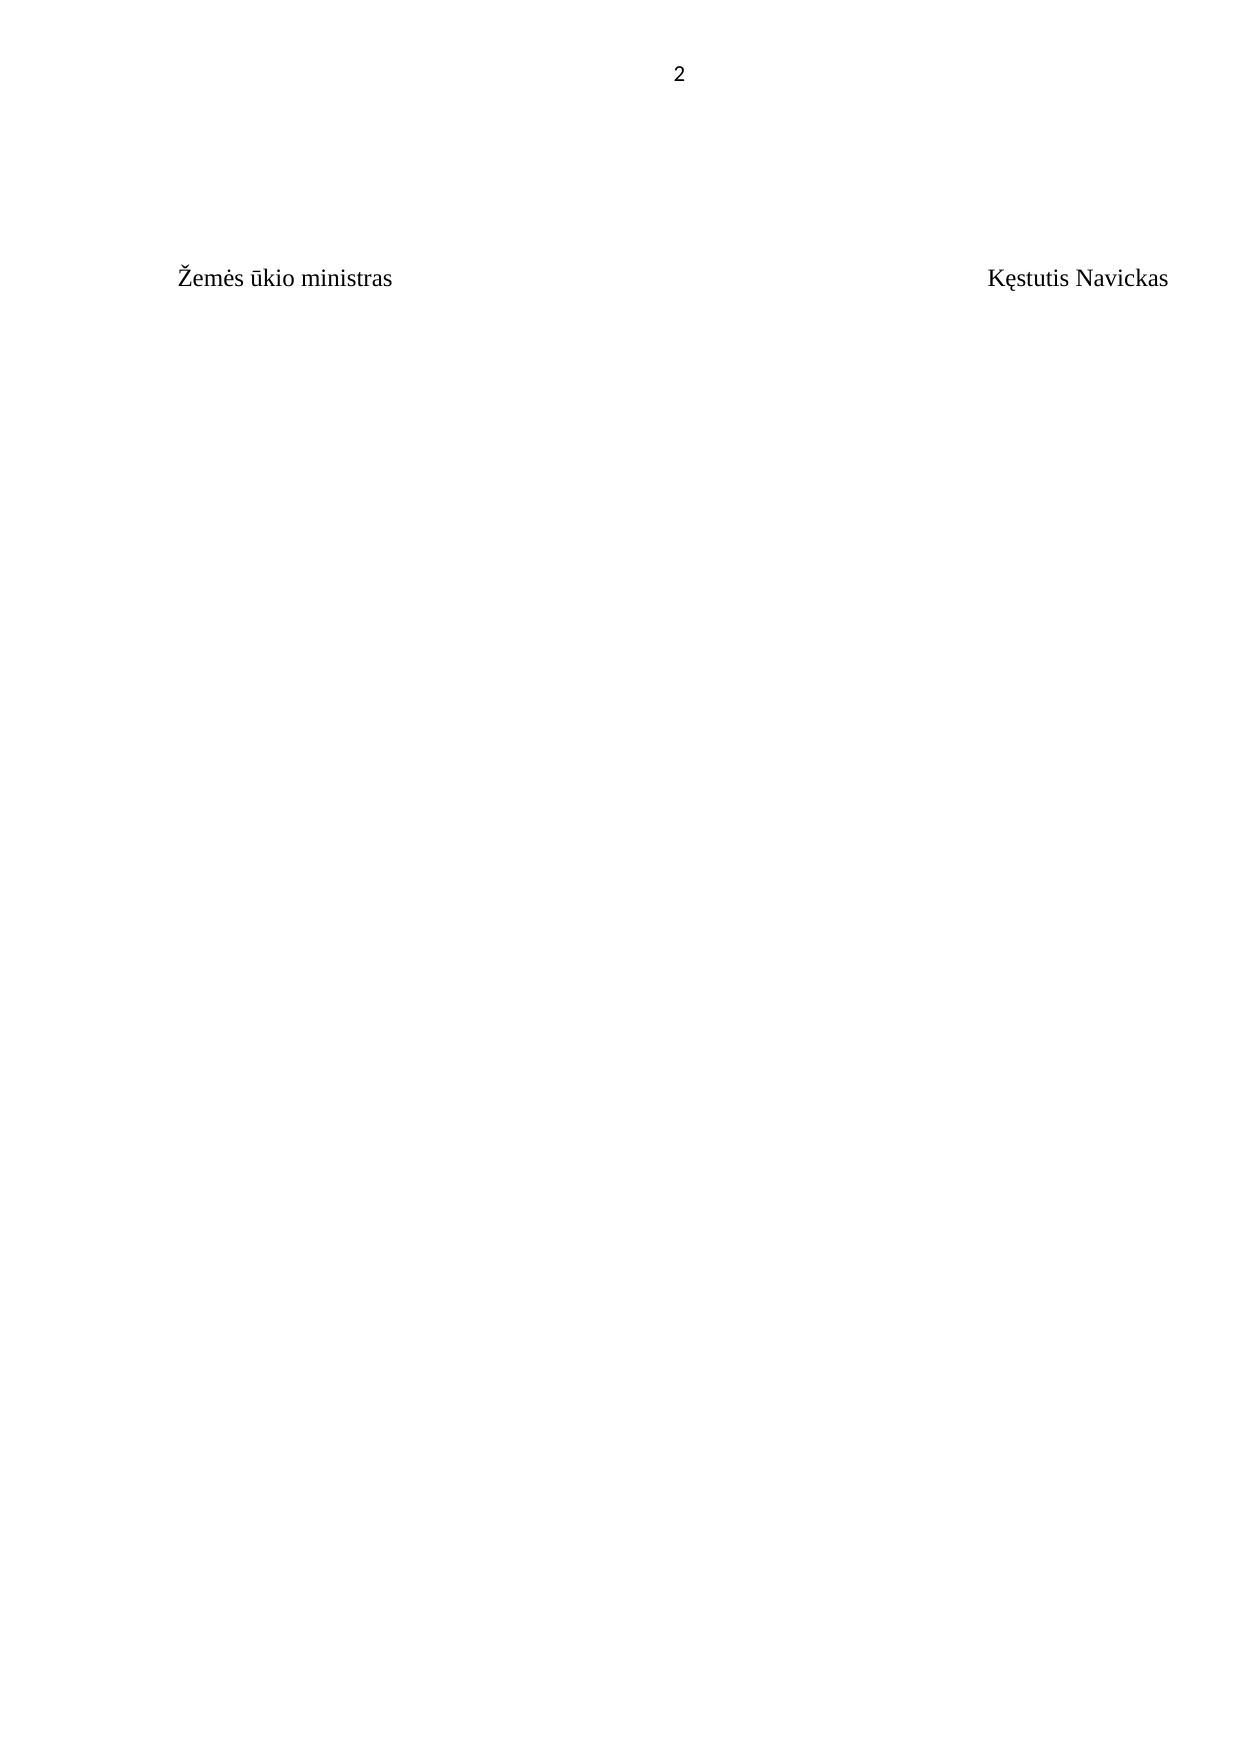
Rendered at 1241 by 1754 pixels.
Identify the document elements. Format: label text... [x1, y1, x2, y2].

text Žemės ūkio ministras Kęstutis Navickas [177, 263, 1181, 292]
